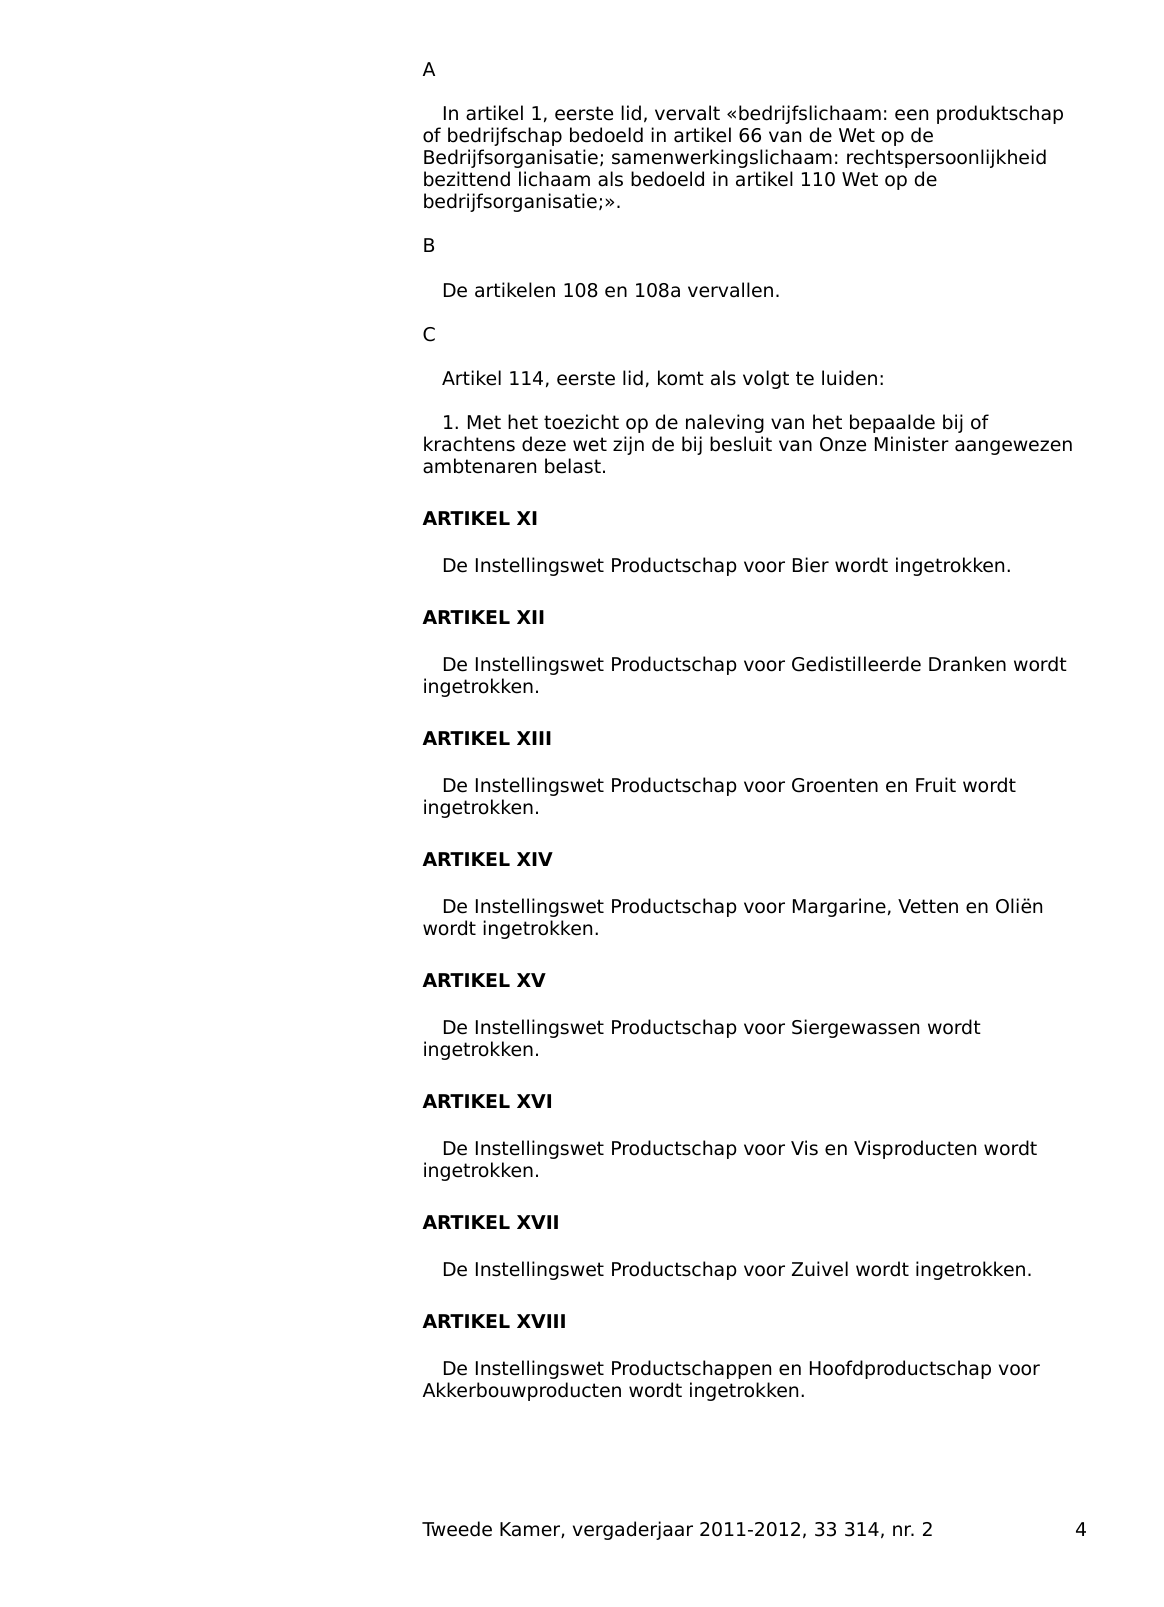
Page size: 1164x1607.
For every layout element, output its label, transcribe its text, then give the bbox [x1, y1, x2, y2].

subtitle ARTIKEL XIV [422, 849, 1087, 871]
subtitle ARTIKEL XII [422, 607, 1087, 629]
text De Instellingswet Productschap voor Siergewassen wordt ingetrokken. [422, 1017, 1087, 1061]
text 1. Met het toezicht op de naleving van het bepaalde bij of krachtens deze wet zijn de bij besluit van Onze Minister aangewezen ambtenaren belast. [422, 412, 1087, 478]
subtitle ARTIKEL XIII [422, 728, 1087, 750]
text De Instellingswet Productschap voor Groenten en Fruit wordt ingetrokken. [422, 775, 1087, 819]
subtitle ARTIKEL XVII [422, 1212, 1087, 1233]
text A [422, 59, 1087, 81]
text In artikel 1, eerste lid, vervalt «bedrijfslichaam: een produktschap of bedrijfschap bedoeld in artikel 66 van de Wet op de Bedrijfsorganisatie; samenwerkingslichaam: rechtspersoonlijkheid bezittend lichaam als bedoeld in artikel 110 Wet op de bedrijfsorganisatie;». [422, 103, 1087, 213]
subtitle ARTIKEL XVI [422, 1091, 1087, 1113]
subtitle ARTIKEL XI [422, 508, 1087, 530]
text B [422, 235, 1087, 257]
text Artikel 114, eerste lid, komt als volgt te luiden: [422, 368, 1087, 390]
text De Instellingswet Productschappen en Hoofdproductschap voor Akkerbouwproducten wordt ingetrokken. [422, 1357, 1087, 1401]
text De Instellingswet Productschap voor Zuivel wordt ingetrokken. [422, 1258, 1087, 1281]
text De Instellingswet Productschap voor Gedistilleerde Dranken wordt ingetrokken. [422, 654, 1087, 698]
text De Instellingswet Productschap voor Vis en Visproducten wordt ingetrokken. [422, 1138, 1087, 1182]
text De Instellingswet Productschap voor Bier wordt ingetrokken. [422, 555, 1087, 577]
subtitle ARTIKEL XV [422, 970, 1087, 992]
text De Instellingswet Productschap voor Margarine, Vetten en Oliën wordt ingetrokken. [422, 896, 1087, 940]
text De artikelen 108 en 108a vervallen. [422, 279, 1087, 301]
subtitle ARTIKEL XVIII [422, 1311, 1087, 1332]
text C [422, 324, 1087, 346]
